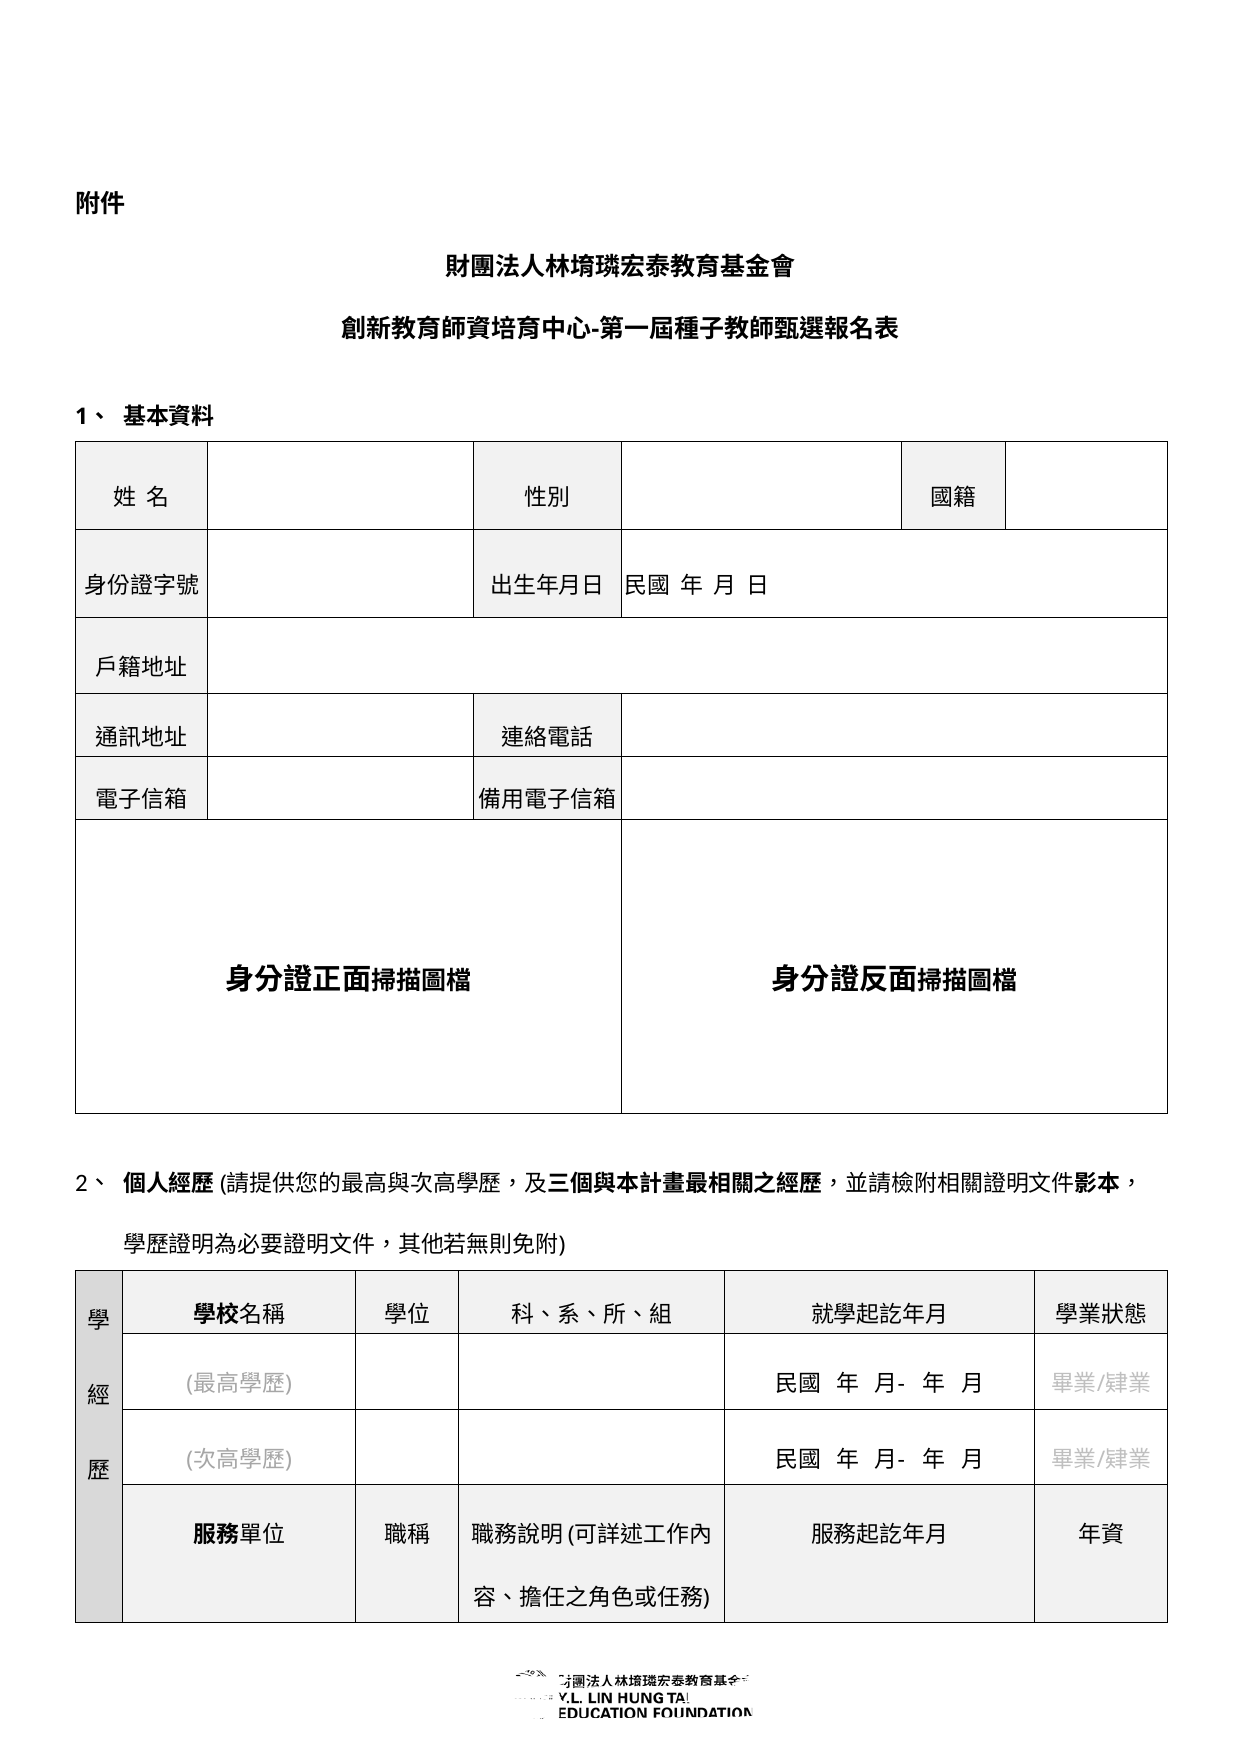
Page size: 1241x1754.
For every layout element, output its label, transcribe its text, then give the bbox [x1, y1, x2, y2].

table_cell [208, 694, 473, 756]
table_cell [356, 1410, 458, 1484]
table_cell 戶籍地址 [76, 618, 207, 693]
table_header 學 經 歷 [76, 1271, 122, 1622]
table_cell 電子信箱 [76, 757, 207, 819]
table_cell 通訊地址 [76, 694, 207, 756]
table_cell [356, 1334, 458, 1409]
table_header 科、系、所、組 [459, 1271, 724, 1333]
list 基本資料 [75, 372, 1165, 435]
table_header [622, 442, 901, 529]
table_cell 職務說明 (可詳述工作內容、擔任之角色或任務) [459, 1485, 724, 1622]
table_cell 身分證反面掃描圖檔 [622, 820, 1167, 1113]
table_cell 身分證正面掃描圖檔 [76, 820, 621, 1113]
table_cell 畢業/肄業 [1035, 1410, 1167, 1484]
text 財團法人林堉璘宏泰教育基金會 [75, 222, 1165, 285]
table_cell [622, 694, 1167, 756]
table_cell [208, 618, 1167, 693]
table_cell 民國 年 月- 年 月 [725, 1334, 1034, 1409]
table_cell [622, 757, 1167, 819]
text 附件 [75, 160, 1165, 222]
table_header [1006, 442, 1167, 529]
list 個人經歷 (請提供您的最高與次高學歷，及三個與本計畫最相關之經歷，並請檢附相關證明文件影本，學歷證明為必要證明文件，其他若無則免附) [75, 1139, 1165, 1264]
table_cell 連絡電話 [474, 694, 621, 756]
table_cell 民國 年 月- 年 月 [725, 1410, 1034, 1484]
table_cell [459, 1410, 724, 1484]
table_cell 身份證字號 [76, 530, 207, 617]
table_header 學業狀態 [1035, 1271, 1167, 1333]
table_header 性別 [474, 442, 621, 529]
table_cell [208, 530, 473, 617]
table_cell 服務單位 [123, 1485, 355, 1622]
table_cell 備用電子信箱 [474, 757, 621, 819]
table_header 就學起訖年月 [725, 1271, 1034, 1333]
table_cell 出生年月日 [474, 530, 621, 617]
table_header 姓 名 [76, 442, 207, 529]
table_cell 服務起訖年月 [725, 1485, 1034, 1622]
table_cell 畢業/肄業 [1035, 1334, 1167, 1409]
table_header [208, 442, 473, 529]
table_cell [208, 757, 473, 819]
table_cell 職稱 [356, 1485, 458, 1622]
table_cell (次高學歷) [123, 1410, 355, 1484]
table_header 國籍 [902, 442, 1005, 529]
table_header 學位 [356, 1271, 458, 1333]
table_cell 年資 [1035, 1485, 1167, 1622]
text 創新教育師資培育中心-第一屆種子教師甄選報名表 [75, 285, 1165, 347]
table_header 學校名稱 [123, 1271, 355, 1333]
table_cell (最高學歷) [123, 1334, 355, 1409]
table_cell [459, 1334, 724, 1409]
table_cell 民國 年 月 日 [622, 530, 1167, 617]
